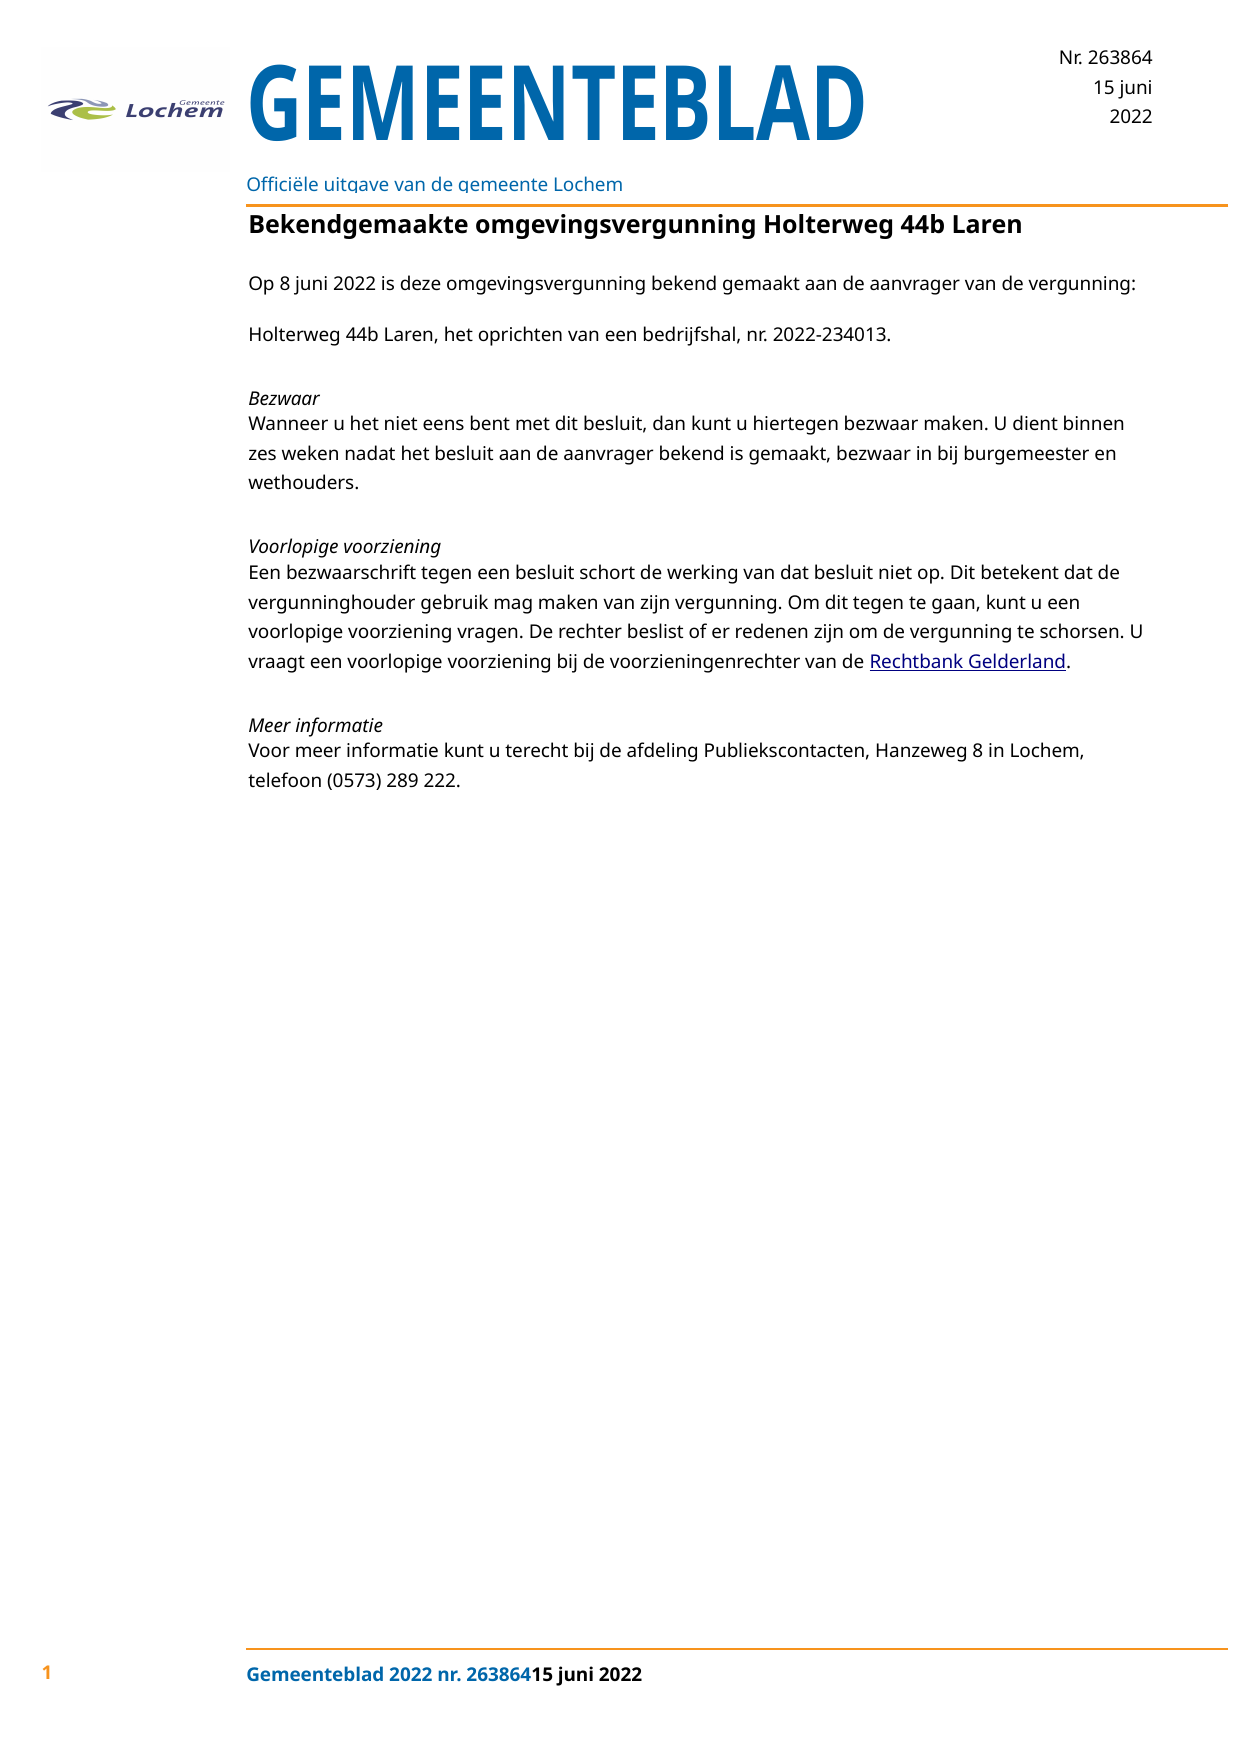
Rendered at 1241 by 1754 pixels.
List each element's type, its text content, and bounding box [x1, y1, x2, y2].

text Voor meer informatie kunt u terecht bij de afdeling Publiekscontacten, Hanzeweg 8 in Lochem, telefoon (0573) 289 222. [248, 738, 1152, 793]
text Wanneer u het niet eens bent met dit besluit, dan kunt u hiertegen bezwaar maken. U dient binnen zes weken nadat het besluit aan de aanvrager bekend is gemaakt, bezwaar in bij burgemeester en wethouders. [248, 410, 1152, 495]
text Bekendgemaakte omgevingsvergunning Holterweg 44b Laren [248, 207, 1152, 241]
text Bezwaar [248, 385, 1152, 410]
picture [41, 47, 231, 172]
text Voorlopige voorziening [248, 533, 1152, 559]
text Holterweg 44b Laren, het oprichten van een bedrijfshal, nr. 2022-234013. [248, 321, 1152, 346]
text Op 8 juni 2022 is deze omgevingsvergunning bekend gemaakt aan de aanvrager van de vergunning: [248, 270, 1152, 296]
text Meer informatie [248, 712, 1152, 738]
text Een bezwaarschrift tegen een besluit schort de werking van dat besluit niet op. Dit betekent dat de vergunninghouder gebruik mag maken van zijn vergunning. Om dit tegen te gaan, kunt u een voorlopige voorziening vragen. De rechter beslist of er redenen zijn om de vergunning te schorsen. U vraagt een voorlopige voorziening bij de voorzieningenrechter van de Rechtbank Gelderland. [248, 559, 1152, 674]
